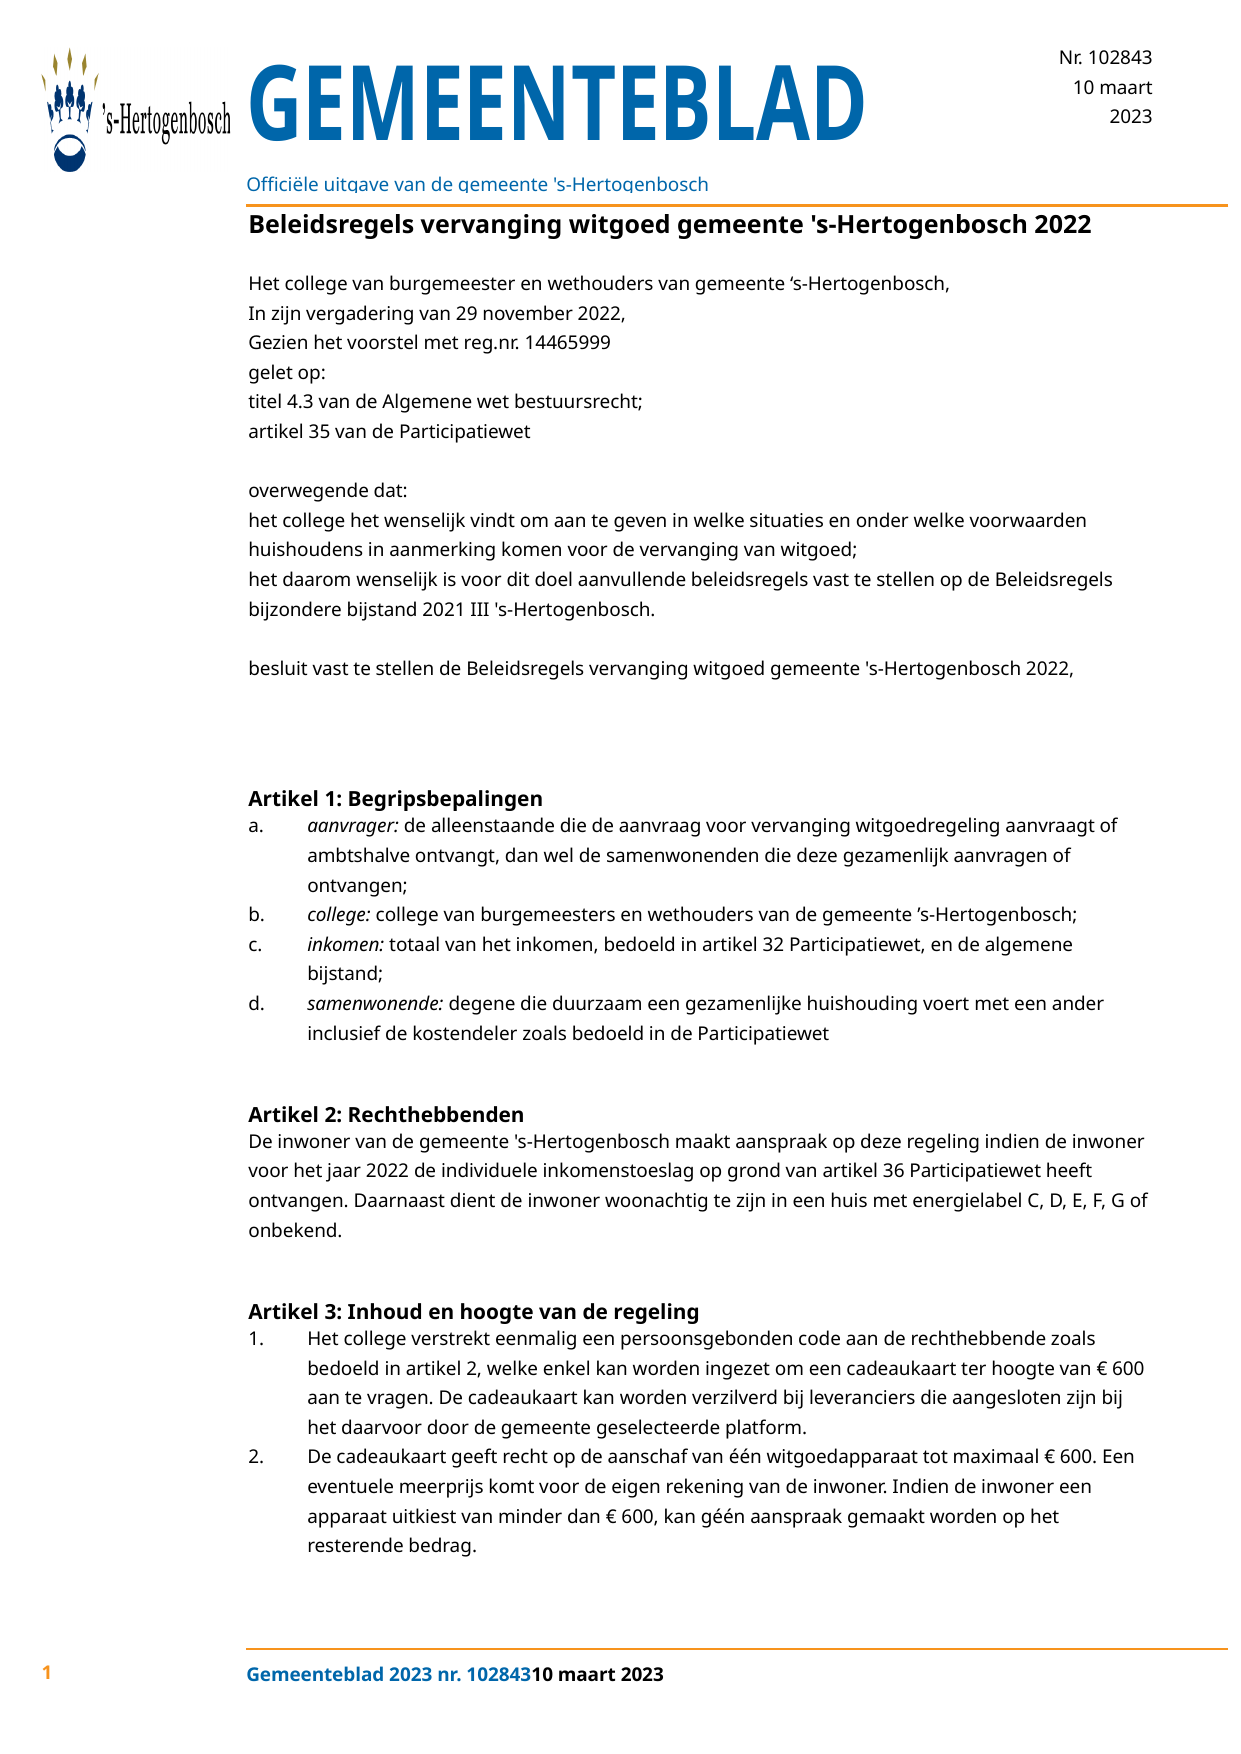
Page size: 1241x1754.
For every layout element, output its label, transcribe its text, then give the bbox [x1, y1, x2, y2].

list college: college van burgemeesters en wethouders van de gemeente ’s-Hertogenbosch; [248, 901, 1152, 927]
text het college het wenselijk vindt om aan te geven in welke situaties en onder welke voorwaarden huishoudens in aanmerking komen voor de vervanging van witgoed; [248, 507, 1152, 562]
text Het college van burgemeester en wethouders van gemeente ‘s-Hertogenbosch, [248, 270, 1152, 296]
text overwegende dat: [248, 477, 1152, 503]
picture [41, 47, 231, 172]
text Gezien het voorstel met reg.nr. 14465999 [248, 329, 1152, 355]
list inkomen: totaal van het inkomen, bedoeld in artikel 32 Participatiewet, en de algemene bijstand; [248, 931, 1152, 986]
text In zijn vergadering van 29 november 2022, [248, 300, 1152, 326]
list Het college verstrekt eenmalig een persoonsgebonden code aan de rechthebbende zoals bedoeld in artikel 2, welke enkel kan worden ingezet om een cadeaukaart ter hoogte van € 600 aan te vragen. De cadeaukaart kan worden verzilverd bij leveranciers die aangesloten zijn bij het daarvoor door de gemeente geselecteerde platform. [248, 1325, 1152, 1440]
text het daarom wenselijk is voor dit doel aanvullende beleidsregels vast te stellen op de Beleidsregels bijzondere bijstand 2021 III 's-Hertogenbosch. [248, 566, 1152, 621]
text besluit vast te stellen de Beleidsregels vervanging witgoed gemeente 's-Hertogenbosch 2022, [248, 655, 1152, 681]
list samenwonende: degene die duurzaam een gezamenlijke huishouding voert met een ander inclusief de kostendeler zoals bedoeld in de Participatiewet [248, 990, 1152, 1045]
text titel 4.3 van de Algemene wet bestuursrecht; [248, 389, 1152, 414]
text Artikel 1: Begripsbepalingen [248, 784, 1152, 813]
text Artikel 3: Inhoud en hoogte van de regeling [248, 1297, 1152, 1325]
text artikel 35 van de Participatiewet [248, 418, 1152, 444]
text Beleidsregels vervanging witgoed gemeente 's-Hertogenbosch 2022 [248, 207, 1152, 241]
list aanvrager: de alleenstaande die de aanvraag voor vervanging witgoedregeling aanvraagt of ambtshalve ontvangt, dan wel de samenwonenden die deze gezamenlijk aanvragen of ontvangen; [248, 813, 1152, 897]
list De cadeaukaart geeft recht op de aanschaf van één witgoedapparaat tot maximaal € 600. Een eventuele meerprijs komt voor de eigen rekening van de inwoner. Indien de inwoner een apparaat uitkiest van minder dan € 600, kan géén aanspraak gemaakt worden op het resterende bedrag. [248, 1444, 1152, 1558]
text De inwoner van de gemeente 's-Hertogenbosch maakt aanspraak op deze regeling indien de inwoner voor het jaar 2022 de individuele inkomenstoeslag op grond van artikel 36 Participatiewet heeft ontvangen. Daarnaast dient de inwoner woonachtig te zijn in een huis met energielabel C, D, E, F, G of onbekend. [248, 1128, 1152, 1243]
text gelet op: [248, 359, 1152, 385]
text Artikel 2: Rechthebbenden [248, 1100, 1152, 1128]
